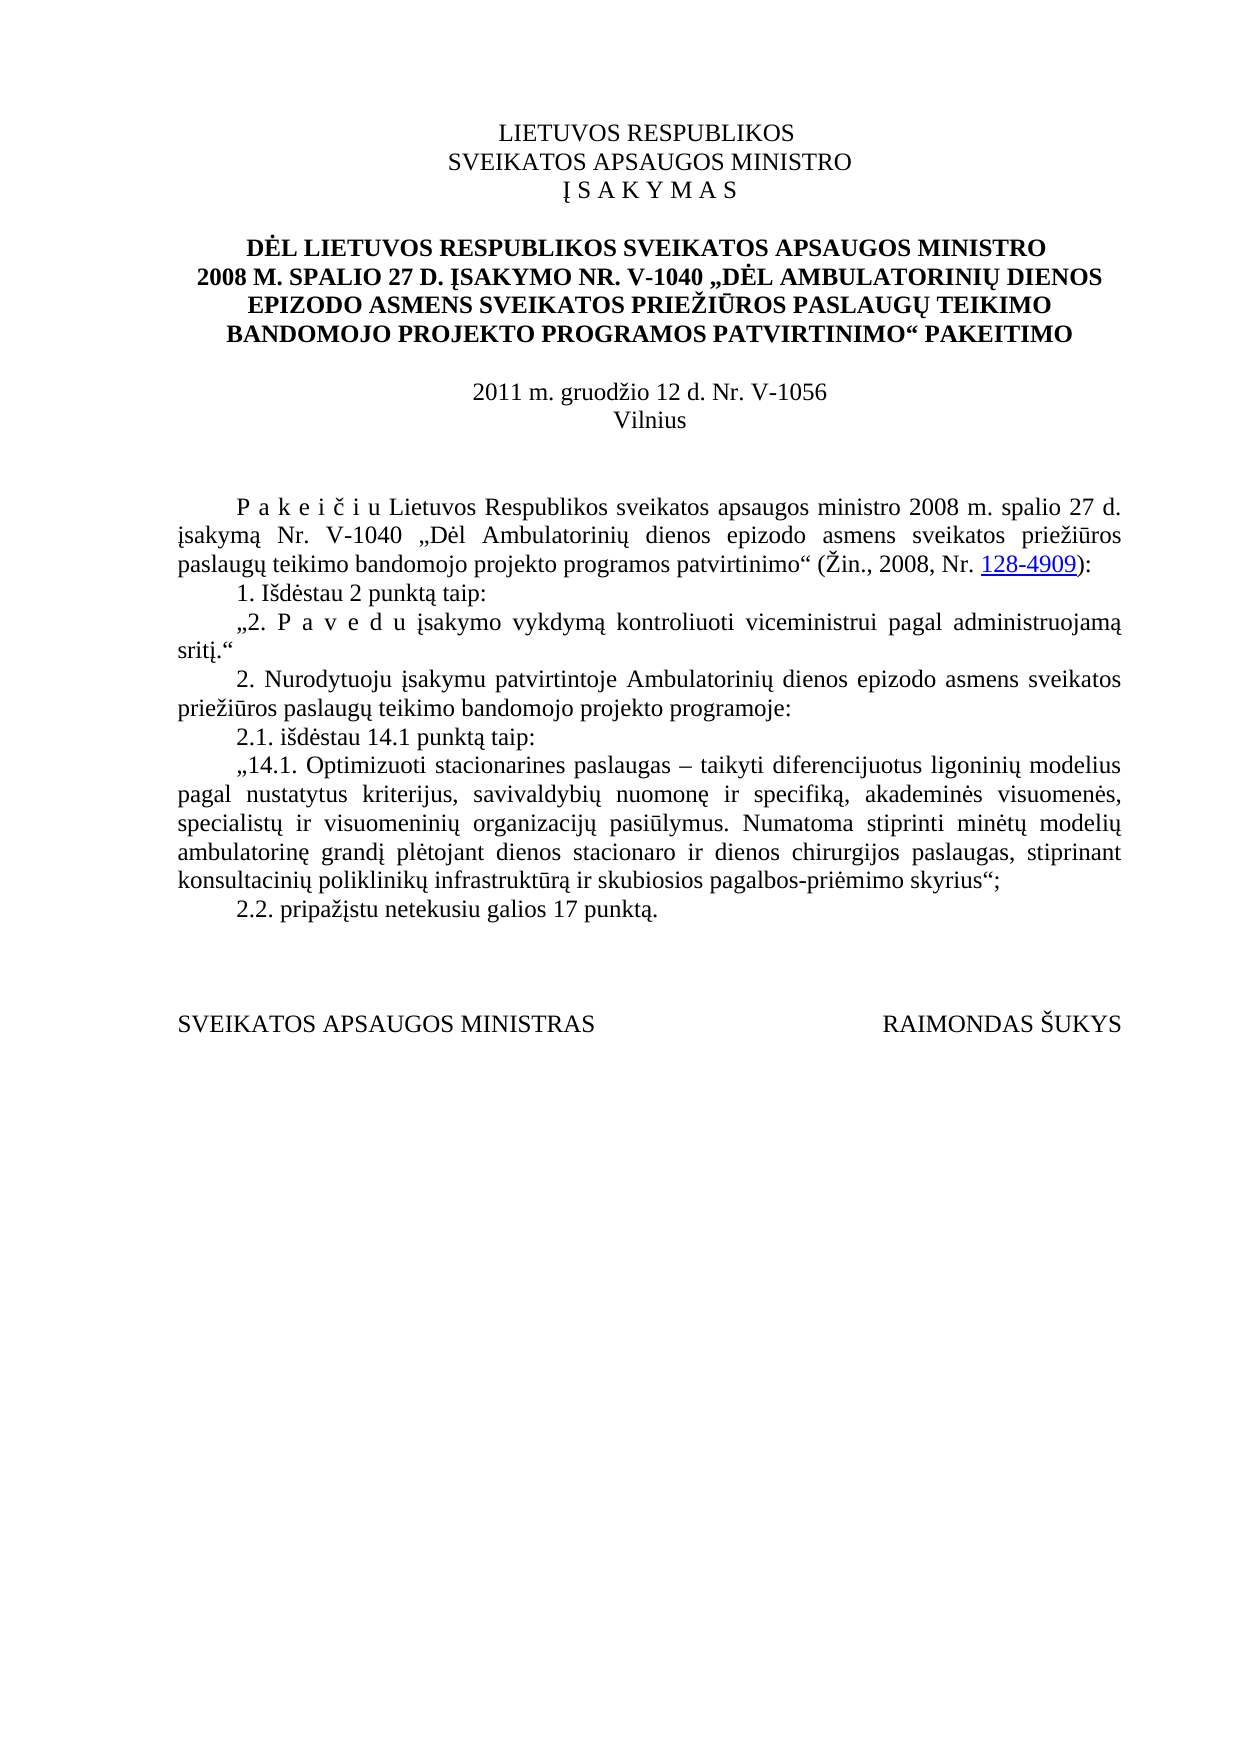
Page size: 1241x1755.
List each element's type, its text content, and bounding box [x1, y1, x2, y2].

text SVEIKATOS APSAUGOS MINISTRAS RAIMONDAS ŠUKYS [177, 1009, 1122, 1038]
text DĖL Lietuvos Respublikos sveikatos apsaugos ministro 2008 m. SPALIO 27 d. įsakymo Nr. v-1040 „DĖL AMBULATORINIŲ DIENOS EPIZODO ASMENS SVEIKATOS PRIEŽIŪROS PASLAUGŲ TEIKIMO BANDOMOJO PROJEKTO PROGRAMOS PATVIRTINIMO“ PAKEITIMO [177, 233, 1122, 348]
text 1. Išdėstau 2 punktą taip: [177, 578, 1122, 607]
text SVEIKATOS APSAUGOS MINISTRO [177, 147, 1122, 176]
text 2.2. pripažįstu netekusiu galios 17 punktą. [177, 894, 1122, 923]
text Vilnius [177, 406, 1122, 434]
text 2011 m. gruodžio 12 d. Nr. V-1056 [177, 377, 1122, 406]
text LIETUVOS RESPUBLIKOS [177, 118, 1122, 147]
text P a k e i č i u Lietuvos Respublikos sveikatos apsaugos ministro 2008 m. spalio 27 d. įsakymą Nr. V-1040 „Dėl Ambulatorinių dienos epizodo asmens sveikatos priežiūros paslaugų teikimo bandomojo projekto programos patvirtinimo“ (Žin., 2008, Nr. 128-4909): [177, 492, 1122, 578]
text Į S A K Y M A S [177, 176, 1122, 204]
text 2.1. išdėstau 14.1 punktą taip: [177, 722, 1122, 751]
text „2. P a v e d u įsakymo vykdymą kontroliuoti viceministrui pagal administruojamą sritį.“ [177, 607, 1122, 664]
text „14.1. Optimizuoti stacionarines paslaugas – taikyti diferencijuotus ligoninių modelius pagal nustatytus kriterijus, savivaldybių nuomonę ir specifiką, akademinės visuomenės, specialistų ir visuomeninių organizacijų pasiūlymus. Numatoma stiprinti minėtų modelių ambulatorinę grandį plėtojant dienos stacionaro ir dienos chirurgijos paslaugas, stiprinant konsultacinių poliklinikų infrastruktūrą ir skubiosios pagalbos-priėmimo skyrius“; [177, 751, 1122, 894]
text 2. Nurodytuoju įsakymu patvirtintoje Ambulatorinių dienos epizodo asmens sveikatos priežiūros paslaugų teikimo bandomojo projekto programoje: [177, 664, 1122, 722]
